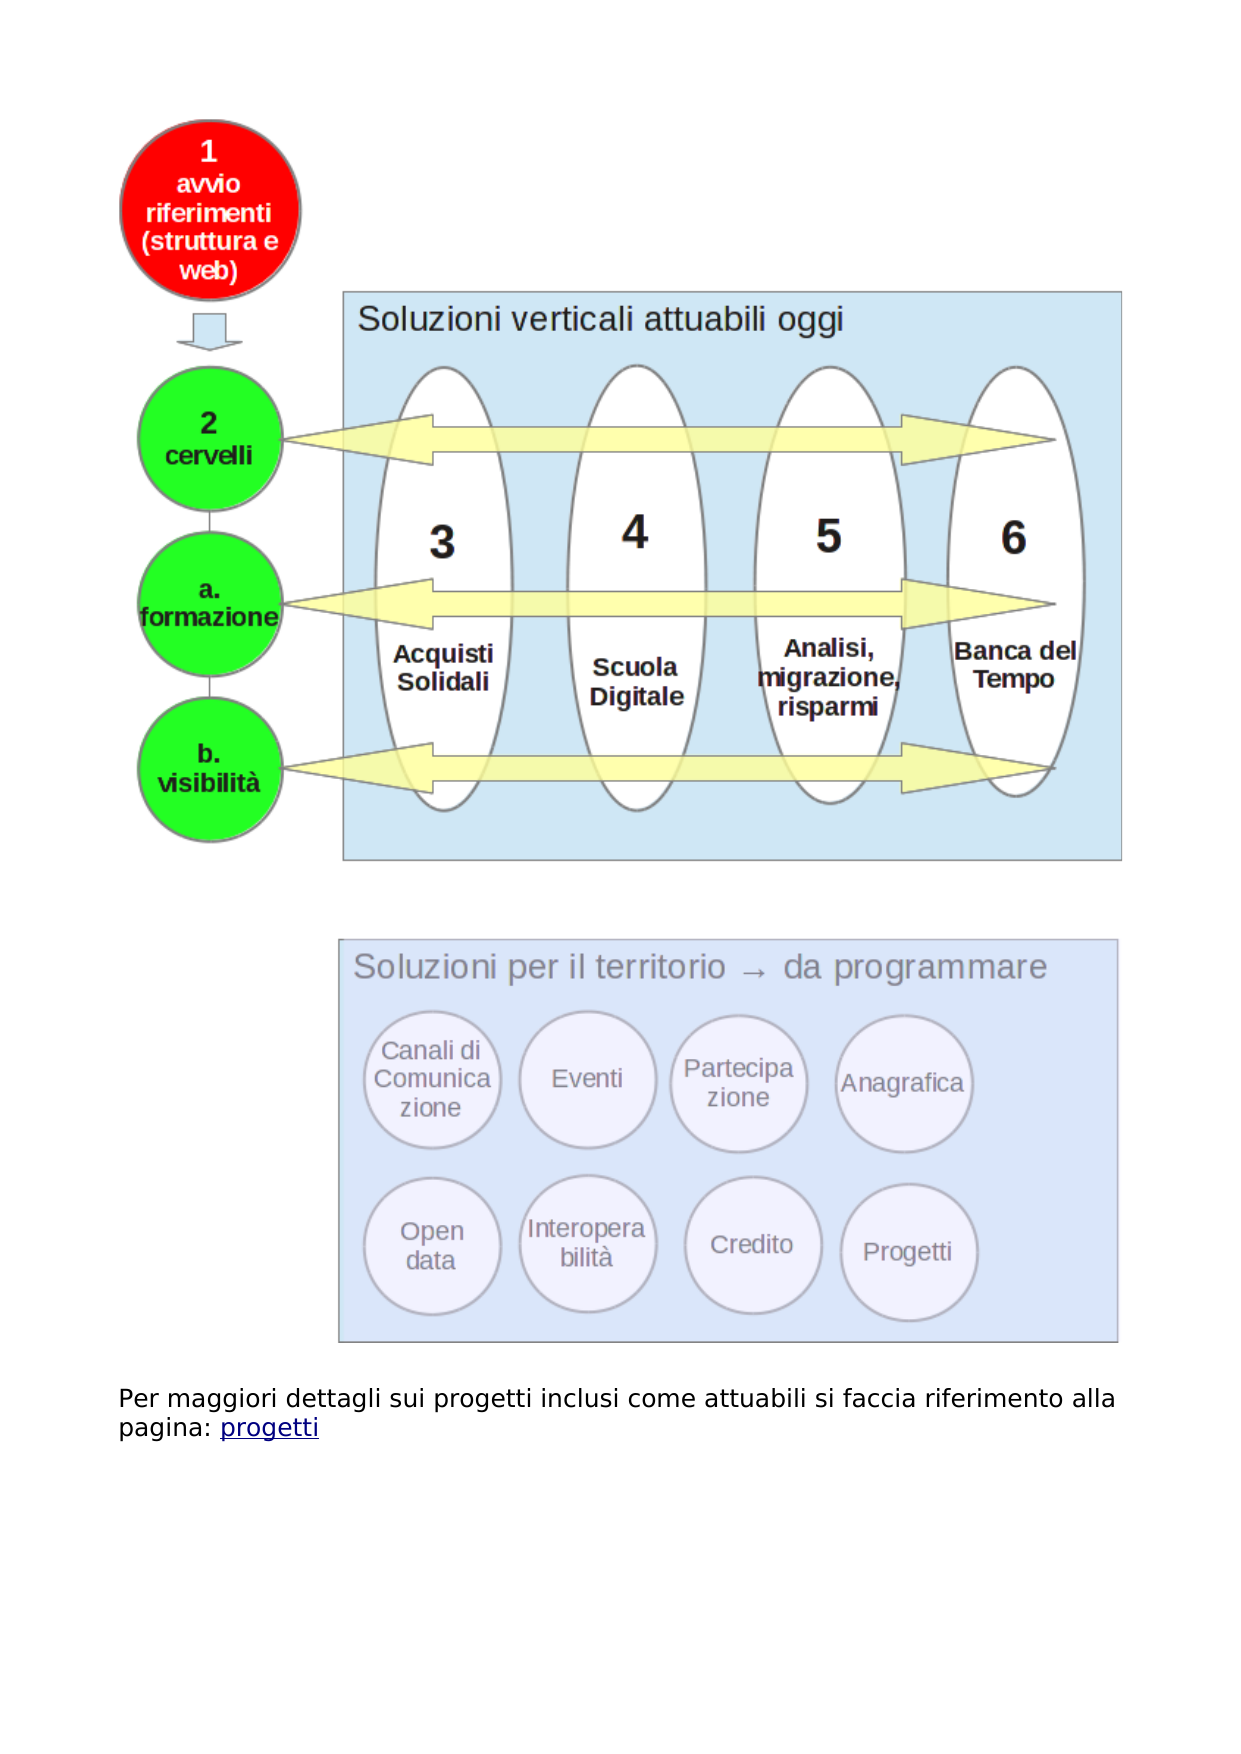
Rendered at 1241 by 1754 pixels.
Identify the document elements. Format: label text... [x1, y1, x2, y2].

picture [118, 118, 1123, 1343]
text Per maggiori dettagli sui progetti inclusi come attuabili si faccia riferimento alla pagina: progetti [118, 1384, 1122, 1442]
